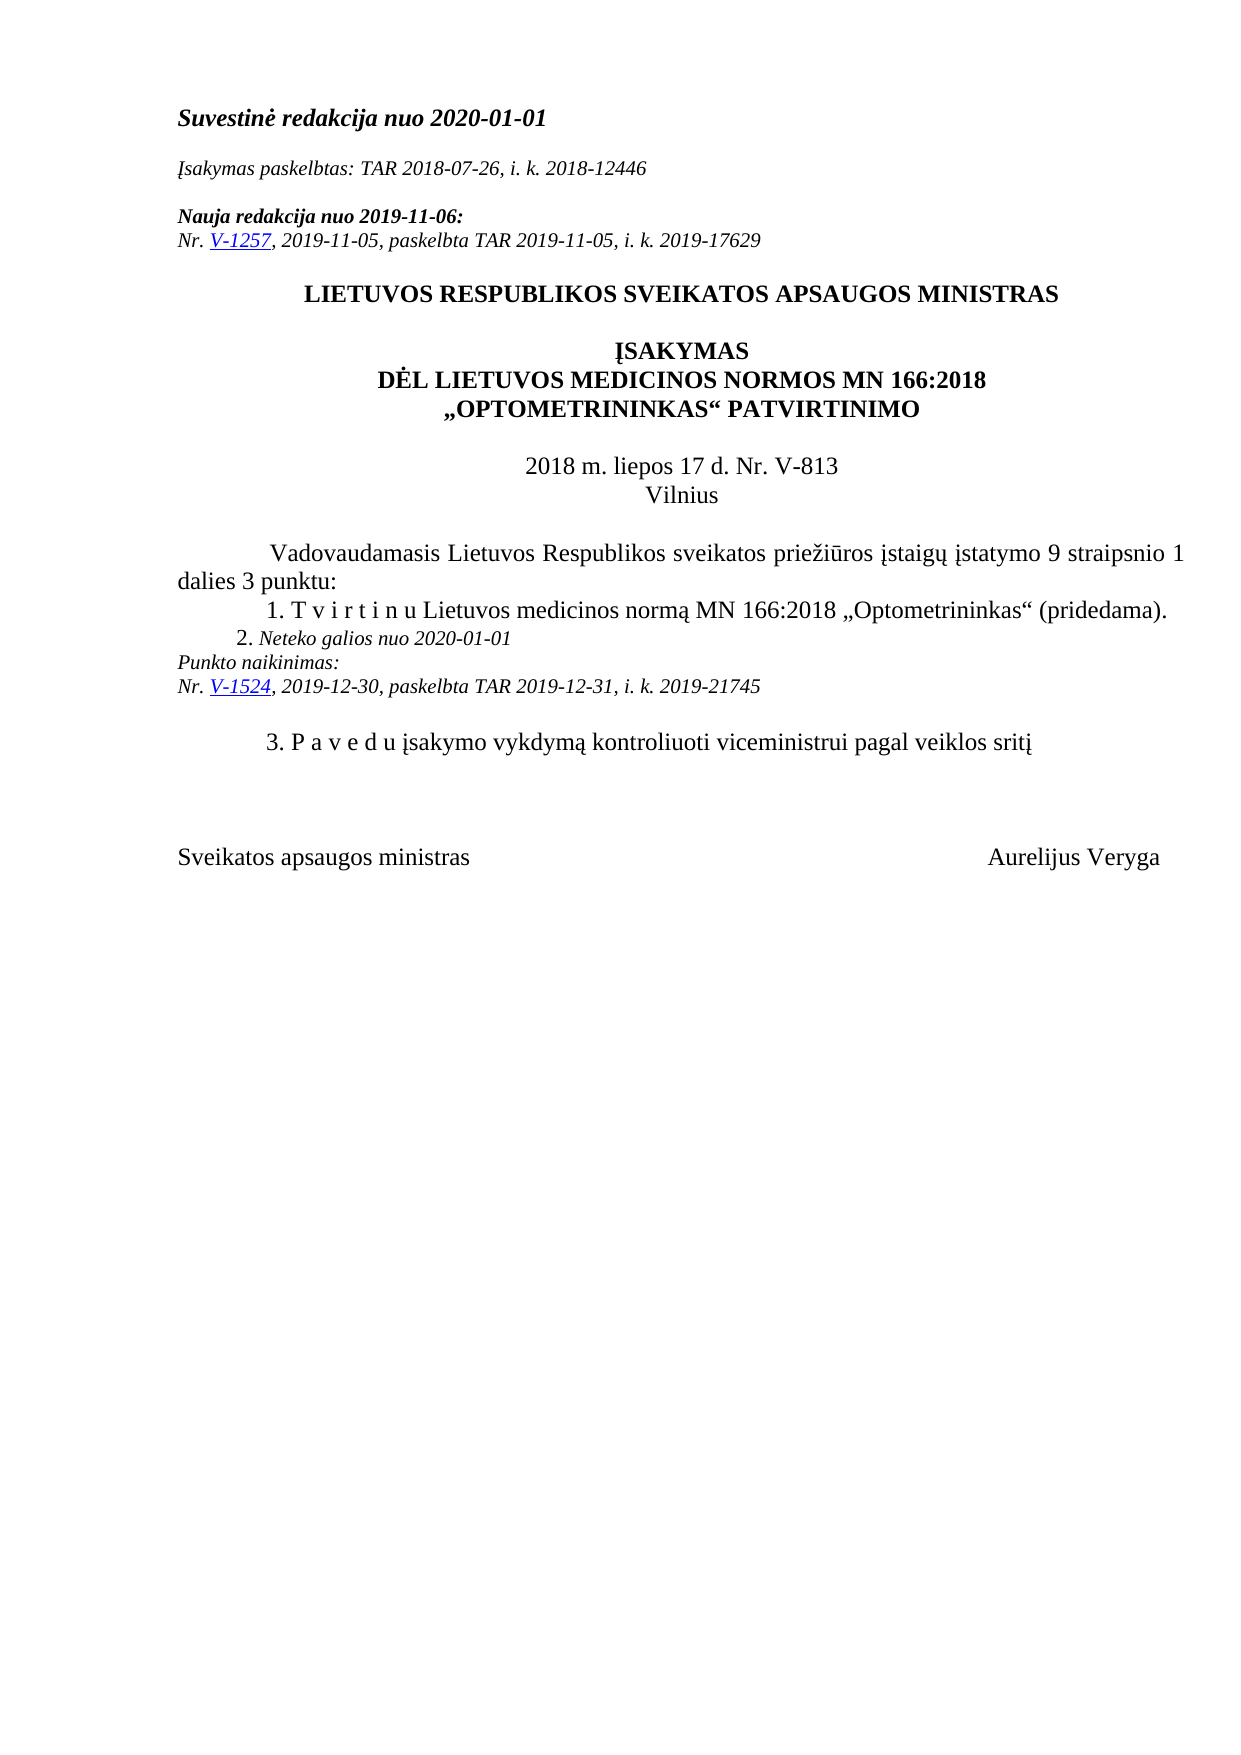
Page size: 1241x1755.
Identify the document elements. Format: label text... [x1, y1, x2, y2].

text Suvestinė redakcija nuo 2020-01-01 [177, 103, 1186, 132]
text ĮSAKYMAS [177, 336, 1186, 365]
text DĖL LIETUVOS MEDICINOS NORMOS MN 166:2018 [177, 365, 1186, 394]
text „OPTOMETRININKAS“ PATVIRTINIMO [177, 394, 1186, 423]
text Nr. V-1524, 2019-12-30, paskelbta TAR 2019-12-31, i. k. 2019-21745 [177, 674, 1186, 698]
text Nauja redakcija nuo 2019-11-06: [177, 204, 1186, 228]
text Vilnius [177, 480, 1186, 509]
text Įsakymas paskelbtas: TAR 2018-07-26, i. k. 2018-12446 [177, 156, 1186, 180]
text 2018 m. liepos 17 d. Nr. V-813 [177, 451, 1186, 480]
text 2. Neteko galios nuo 2020-01-01 [177, 624, 1186, 650]
text Vadovaudamasis Lietuvos Respublikos sveikatos priežiūros įstaigų įstatymo 9 straipsnio 1 dalies 3 punktu: [177, 538, 1186, 595]
text LIETUVOS RESPUBLIKOS SVEIKATOS APSAUGOS MINISTRAS [177, 279, 1186, 308]
text 3. P a v e d u įsakymo vykdymą kontroliuoti viceministrui pagal veiklos sritį [177, 727, 1186, 756]
text Punkto naikinimas: [177, 650, 1186, 674]
text Nr. V-1257, 2019-11-05, paskelbta TAR 2019-11-05, i. k. 2019-17629 [177, 228, 1186, 252]
text 1. T v i r t i n u Lietuvos medicinos normą MN 166:2018 „Optometrininkas“ (pridedama). [177, 595, 1186, 624]
text Sveikatos apsaugos ministras Aurelijus Veryga [177, 842, 1186, 871]
